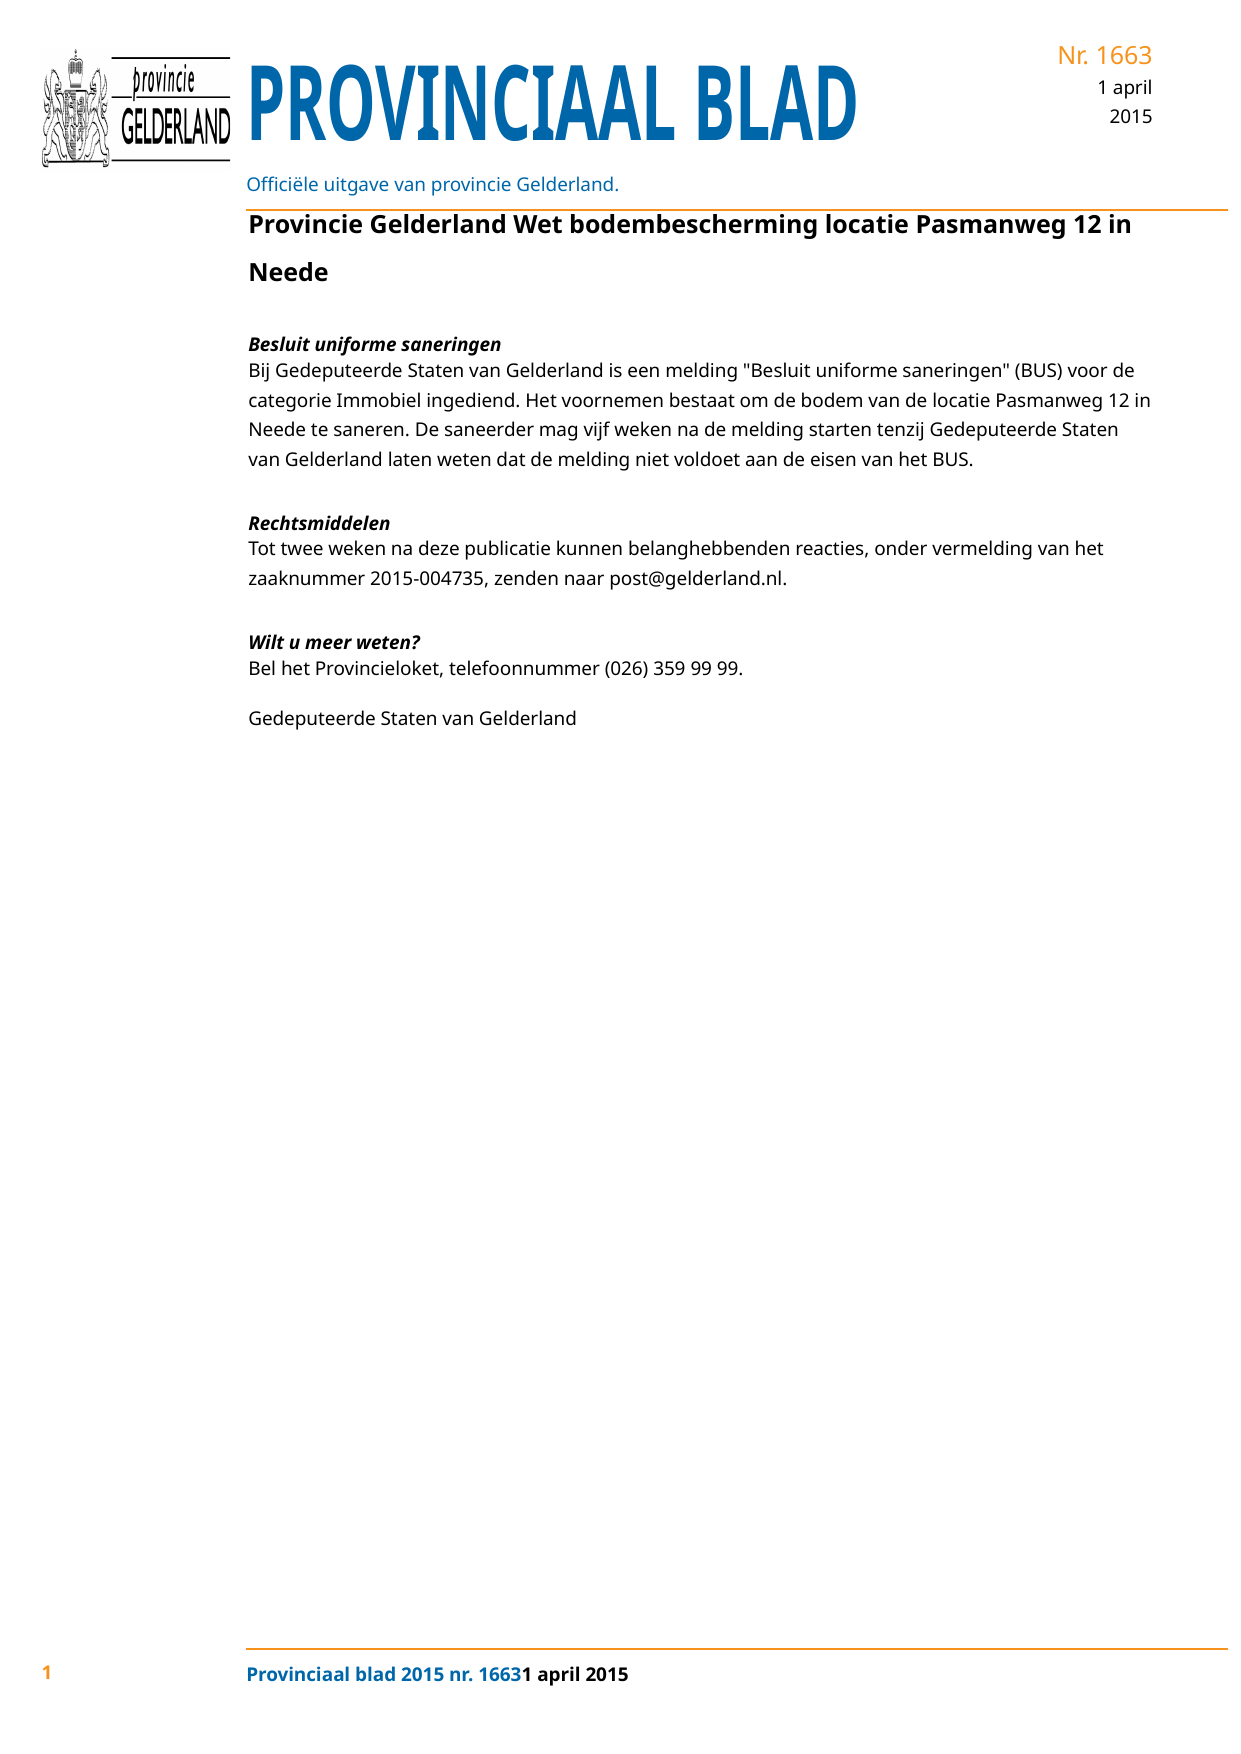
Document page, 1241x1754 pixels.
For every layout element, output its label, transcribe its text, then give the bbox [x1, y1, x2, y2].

text Provincie Gelderland Wet bodembescherming locatie Pasmanweg 12 in Neede [248, 211, 1152, 288]
text Gedeputeerde Staten van Gelderland [248, 705, 1152, 731]
text Tot twee weken na deze publicatie kunnen belanghebbenden reacties, onder vermelding van het zaaknummer 2015-004735, zenden naar post@gelderland.nl. [248, 536, 1152, 591]
text Besluit uniforme saneringen [248, 331, 1152, 357]
text Rechtsmiddelen [248, 510, 1152, 536]
picture [41, 47, 231, 172]
text Bel het Provincieloket, telefoonnummer (026) 359 99 99. [248, 655, 1152, 681]
text Wilt u meer weten? [248, 629, 1152, 655]
text Bij Gedeputeerde Staten van Gelderland is een melding "Besluit uniforme saneringen" (BUS) voor de categorie Immobiel ingediend. Het voornemen bestaat om de bodem van de locatie Pasmanweg 12 in Neede te saneren. De saneerder mag vijf weken na de melding starten tenzij Gedeputeerde Staten van Gelderland laten weten dat de melding niet voldoet aan de eisen van het BUS. [248, 357, 1152, 472]
